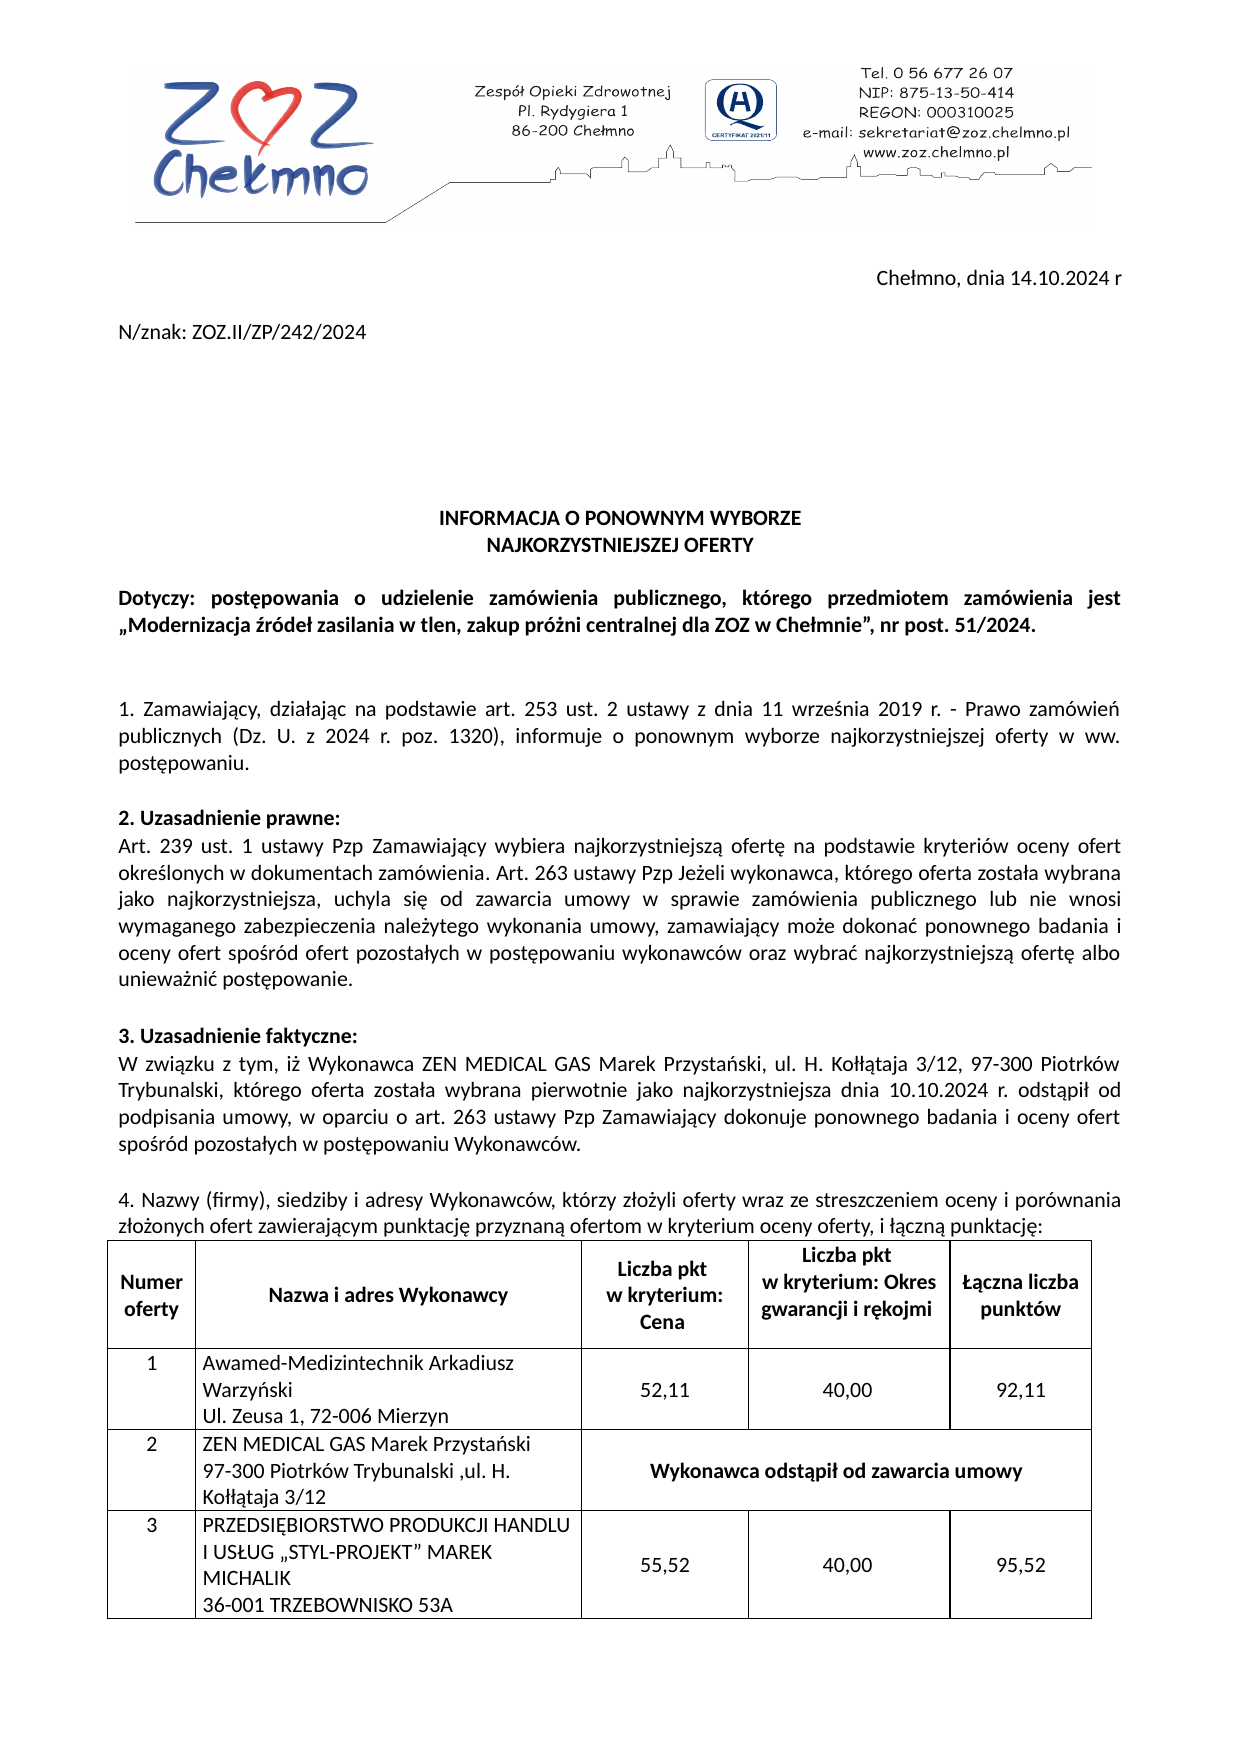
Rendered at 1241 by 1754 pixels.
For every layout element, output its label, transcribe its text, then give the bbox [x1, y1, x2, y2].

text 1. Zamawiający, działając na podstawie art. 253 ust. 2 ustawy z dnia 11 września 2019 r. - Prawo zamówień publicznych (Dz. U. z 2024 r. poz. 1320), informuje o ponownym wyborze najkorzystniejszej oferty w ww. postępowaniu. [118, 695, 1122, 775]
table_cell 40,00 [749, 1511, 949, 1618]
text Chełmno, dnia 14.10.2024 r [118, 264, 1122, 291]
table_cell Awamed-Medizintechnik Arkadiusz Warzyński Ul. Zeusa 1, 72-006 Mierzyn [196, 1349, 581, 1429]
text INFORMACJA O PONOWNYM WYBORZE [118, 504, 1122, 531]
table_cell 55,52 [582, 1511, 748, 1618]
text Dotyczy: postępowania o udzielenie zamówienia publicznego, którego przedmiotem zamówienia jest „Modernizacja źródeł zasilania w tlen, zakup próżni centralnej dla ZOZ w Chełmnie”, nr post. 51/2024. [118, 584, 1122, 638]
table_cell 92,11 [951, 1349, 1091, 1429]
text 4. Nazwy (firmy), siedziby i adresy Wykonawców, którzy złożyli oferty wraz ze streszczeniem oceny i porównania złożonych ofert zawierającym punktację przyznaną ofertom w kryterium oceny oferty, i łączną punktację: [74, 1186, 1122, 1239]
table_header Nazwa i adres Wykonawcy [196, 1241, 581, 1348]
table_cell PRZEDSIĘBIORSTWO PRODUKCJI HANDLU I USŁUG „STYL-PROJEKT” MAREK MICHALIK 36-001 TRZEBOWNISKO 53A [196, 1511, 581, 1618]
table_cell 3 [108, 1511, 195, 1618]
table_cell Wykonawca odstąpił od zawarcia umowy [582, 1430, 1091, 1510]
text NAJKORZYSTNIEJSZEJ OFERTY [118, 531, 1122, 558]
table_cell 95,52 [951, 1511, 1091, 1618]
table_cell 52,11 [582, 1349, 748, 1429]
text 2. Uzasadnienie prawne: [118, 804, 1122, 831]
table_cell 40,00 [749, 1349, 949, 1429]
table_cell 1 [108, 1349, 195, 1429]
table_header Łączna liczba punktów [951, 1241, 1091, 1348]
table_header Liczba pkt w kryterium: Cena [582, 1241, 748, 1348]
table_header Numer oferty [108, 1241, 195, 1348]
table_header Liczba pkt w kryterium: Okres gwarancji i rękojmi [749, 1241, 949, 1348]
text W związku z tym, iż Wykonawca ZEN MEDICAL GAS Marek Przystański, ul. H. Kołłątaja 3/12, 97-300 Piotrków Trybunalski, którego oferta została wybrana pierwotnie jako najkorzystniejsza dnia 10.10.2024 r. odstąpił od podpisania umowy, w oparciu o art. 263 ustawy Pzp Zamawiający dokonuje ponownego badania i oceny ofert spośród pozostałych w postępowaniu Wykonawców. [74, 1050, 1122, 1157]
text N/znak: ZOZ.II/ZP/242/2024 [118, 318, 1122, 344]
table_cell 2 [108, 1430, 195, 1510]
table_cell ZEN MEDICAL GAS Marek Przystański 97-300 Piotrków Trybunalski ,ul. H. Kołłątaja 3/12 [196, 1430, 581, 1510]
text 3. Uzasadnienie faktyczne: [118, 1022, 1122, 1049]
text Art. 239 ust. 1 ustawy Pzp Zamawiający wybiera najkorzystniejszą ofertę na podstawie kryteriów oceny ofert określonych w dokumentach zamówienia. Art. 263 ustawy Pzp Jeżeli wykonawca, którego oferta została wybrana jako najkorzystniejsza, uchyla się od zawarcia umowy w sprawie zamówienia publicznego lub nie wnosi wymaganego zabezpieczenia należytego wykonania umowy, zamawiający może dokonać ponownego badania i oceny ofert spośród ofert pozostałych w postępowaniu wykonawców oraz wybrać najkorzystniejszą ofertę albo unieważnić postępowanie. [74, 832, 1122, 992]
